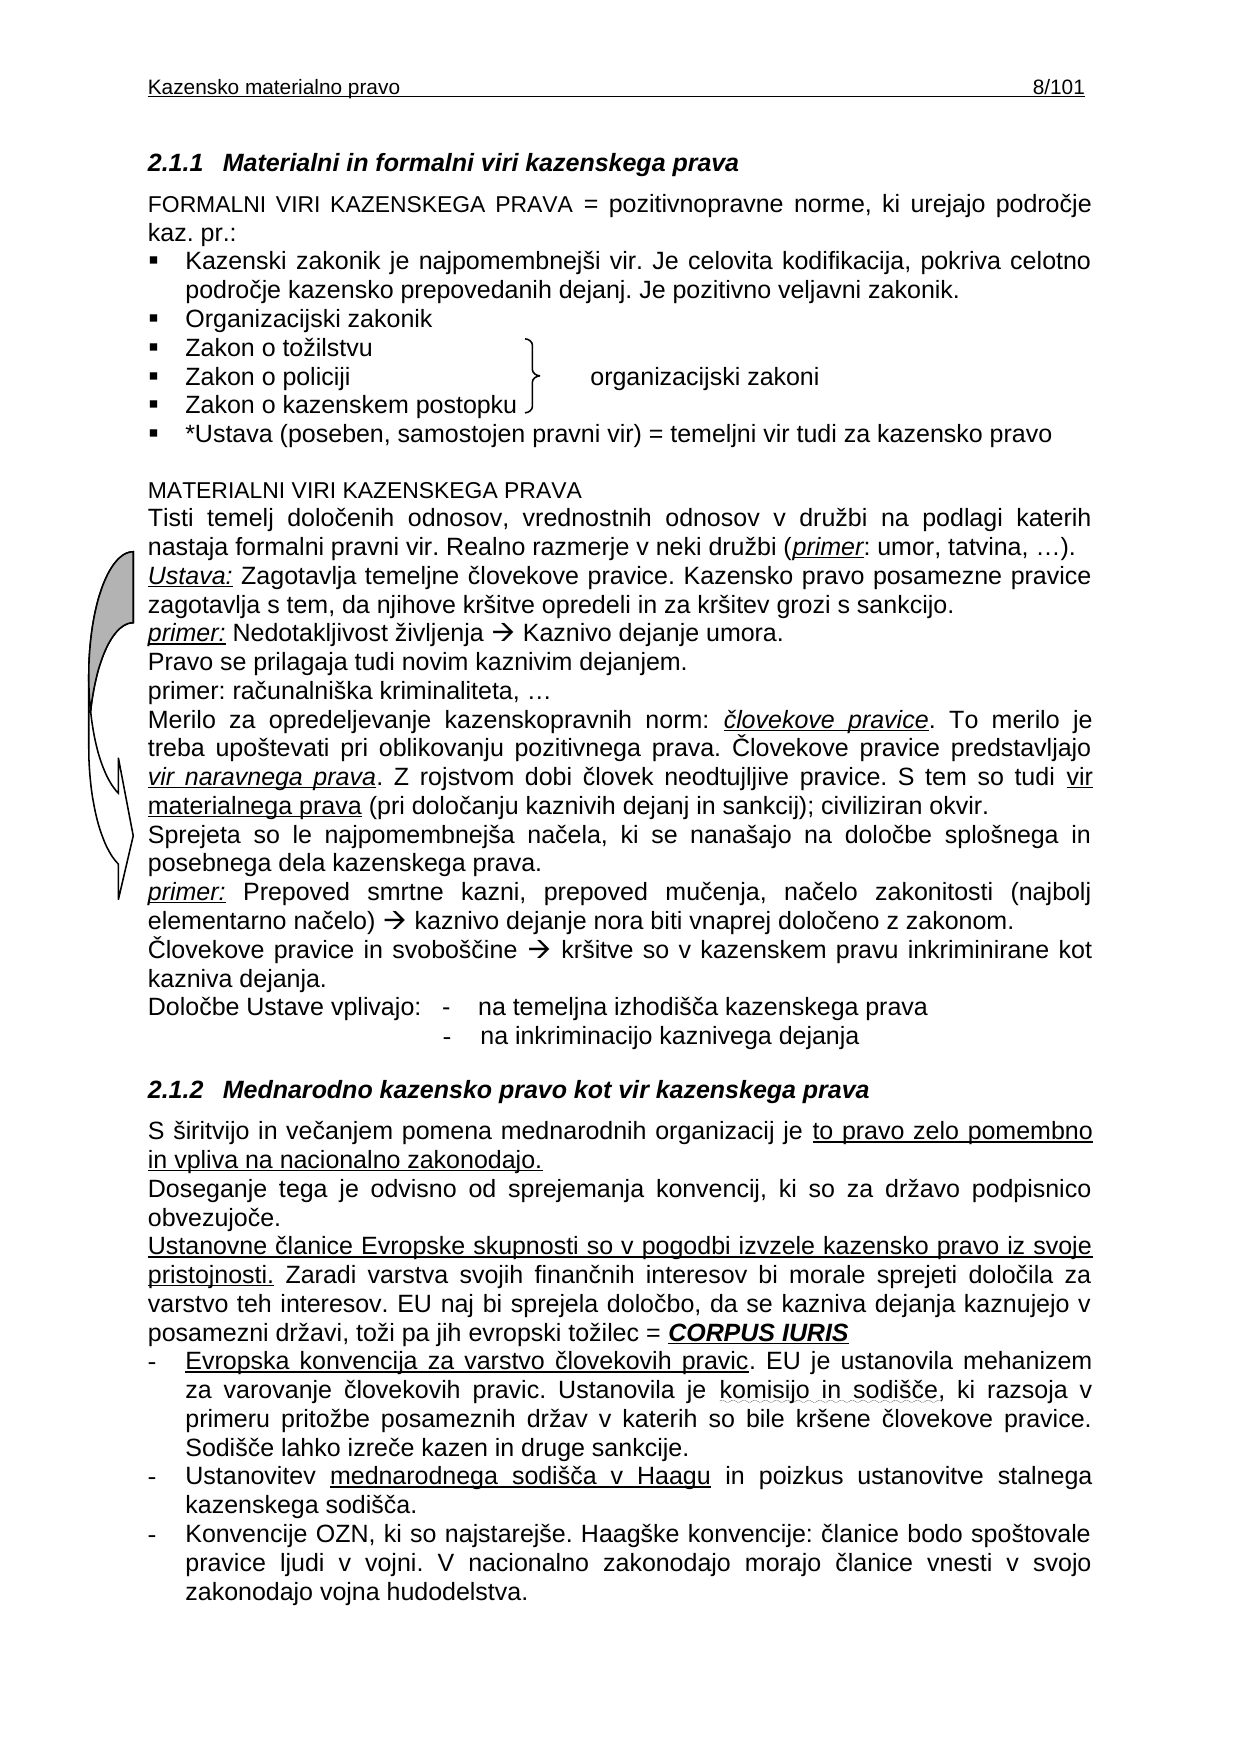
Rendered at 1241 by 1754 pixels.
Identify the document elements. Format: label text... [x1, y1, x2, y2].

list Evropska konvencija za varstvo človekovih pravic. EU je ustanovila mehanizem za varovanje človekovih pravic. Ustanovila je komisijo in sodišče, ki razsoja v primeru pritožbe posameznih držav v katerih so bile kršene človekove pravice. Sodišče lahko izreče kazen in druge sankcije. [148, 1346, 1093, 1461]
text Ustanovne članice Evropske skupnosti so v pogodbi izvzele kazensko pravo iz svoje [148, 1231, 1093, 1256]
list Zakon o tožilstvu [148, 333, 1093, 362]
subtitle Mednarodno kazensko pravo kot vir kazenskega prava [148, 1075, 1093, 1104]
list Ustanovitev mednarodnega sodišča v Haagu in poizkus ustanovitve stalnega kazenskega sodišča. [148, 1461, 1093, 1519]
text MATERIALNI VIRI KAZENSKEGA PRAVA [148, 477, 1093, 503]
list Konvencije OZN, ki so najstarejše. Haagške konvencije: članice bodo spoštovale pravice ljudi v vojni. V nacionalno zakonodajo morajo članice vnesti v svojo zakonodajo vojna hudodelstva. [148, 1519, 1093, 1605]
list Kazenski zakonik je najpomembnejši vir. Je celovita kodifikacija, pokriva celotno področje kazensko prepovedanih dejanj. Je pozitivno veljavni zakonik. [148, 246, 1093, 304]
text primer: Prepoved smrtne kazni, prepoved mučenja, načelo zakonitosti (najbolj elementarno načelo)  kaznivo dejanje nora biti vnaprej določeno z zakonom. [148, 877, 1093, 935]
text Določbe Ustave vplivajo: - na temeljna izhodišča kazenskega prava [148, 992, 1093, 1021]
text Sprejeta so le najpomembnejša načela, ki se nanašajo na določbe splošnega in posebnega dela kazenskega prava. [148, 820, 1093, 877]
text Ustava: Zagotavlja temeljne človekove pravice. Kazensko pravo posamezne pravice zagotavlja s tem, da njihove kršitve opredeli in za kršitev grozi s sankcijo. [148, 561, 1093, 618]
list Zakon o policiji [148, 362, 535, 391]
text Tisti temelj določenih odnosov, vrednostnih odnosov v družbi na podlagi katerih nastaja formalni pravni vir. Realno razmerje v neki družbi (primer: umor, tatvina, …). [148, 503, 1093, 561]
list Organizacijski zakonik [148, 304, 1093, 333]
text primer: Nedotakljivost življenja  Kaznivo dejanje umora. [148, 618, 1093, 647]
text primer: računalniška kriminaliteta, … [148, 676, 1093, 705]
list *Ustava (poseben, samostojen pravni vir) = temeljni vir tudi za kazensko pravo [148, 419, 1093, 448]
list na inkriminacijo kaznivega dejanja [443, 1021, 1093, 1050]
list Zakon o kazenskem postopku [148, 391, 1093, 419]
text S širitvijo in večanjem pomena mednarodnih organizacij je to pravo zelo pomembno in vpliva na nacionalno zakonodajo. [148, 1116, 1093, 1174]
text Pravo se prilagaja tudi novim kaznivim dejanjem. [148, 647, 1093, 676]
text Doseganje tega je odvisno od sprejemanja konvencij, ki so za državo podpisnico obvezujoče. [148, 1174, 1093, 1231]
text Človekove pravice in svoboščine  kršitve so v kazenskem pravu inkriminirane kot kazniva dejanja. [148, 935, 1093, 992]
text pristojnosti. Zaradi varstva svojih finančnih interesov bi morale sprejeti določila za varstvo teh interesov. EU naj bi sprejela določbo, da se kazniva dejanja kaznujejo v posamezni državi, toži pa jih evropski tožilec = CORPUS IURIS [148, 1258, 1093, 1346]
text Merilo za opredeljevanje kazenskopravnih norm: človekove pravice. To merilo je treba upoštevati pri oblikovanju pozitivnega prava. Človekove pravice predstavljajo vir naravnega prava. Z rojstvom dobi človek neodtujljive pravice. S tem so tudi vir materialnega prava (pri določanju kaznivih dejanj in sankcij); civiliziran okvir. [148, 705, 1093, 820]
text FORMALNI VIRI KAZENSKEGA PRAVA = pozitivnopravne norme, ki urejajo področje kaz. pr.: [148, 189, 1093, 246]
subtitle Materialni in formalni viri kazenskega prava [148, 148, 1093, 176]
list organizacijski zakoni [534, 362, 1093, 391]
